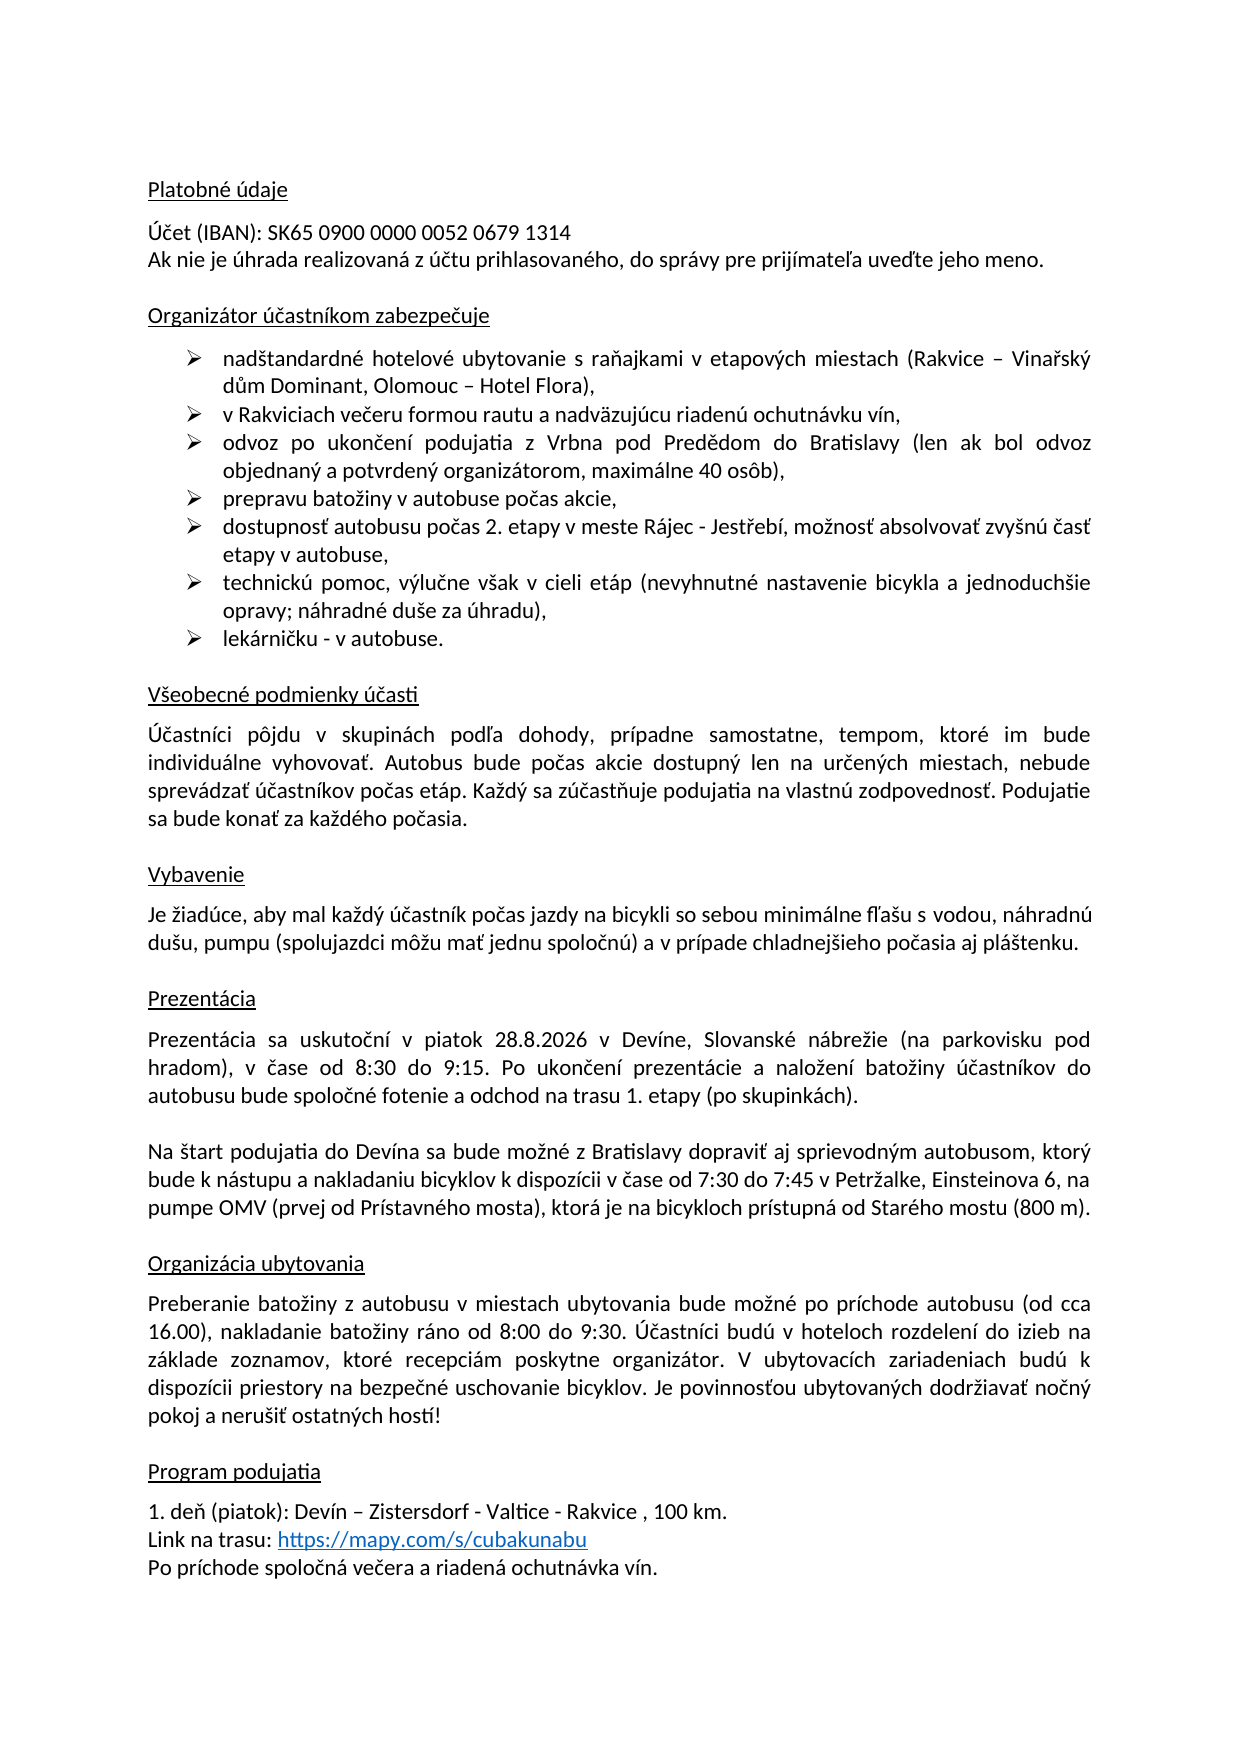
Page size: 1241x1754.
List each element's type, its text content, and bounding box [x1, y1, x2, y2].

list prepravu batožiny v autobuse počas akcie, [185, 484, 1093, 512]
text Po príchode spoločná večera a riadená ochutnávka vín. [148, 1553, 1093, 1581]
text Organizácia ubytovania [148, 1249, 1093, 1277]
text Organizátor účastníkom zabezpečuje [148, 302, 1093, 330]
text Je žiadúce, aby mal každý účastník počas jazdy na bicykli so sebou minimálne fľašu s vodou, náhradnú dušu, pumpu (spolujazdci môžu mať jednu spoločnú) a v prípade chladnejšieho počasia aj pláštenku. [148, 900, 1093, 956]
text Platobné údaje [148, 176, 1093, 204]
text Vybavenie [148, 861, 1093, 888]
text Účastníci pôjdu v skupinách podľa dohody, prípadne samostatne, tempom, ktoré im bude individuálne vyhovovať. Autobus bude počas akcie dostupný len na určených miestach, nebude sprevádzať účastníkov počas etáp. Každý sa zúčastňuje podujatia na vlastnú zodpovednosť. Podujatie sa bude konať za každého počasia. [148, 720, 1093, 832]
text 1. deň (piatok): Devín – Zistersdorf - Valtice - Rakvice , 100 km. [148, 1497, 1093, 1525]
text Program podujatia [148, 1457, 1093, 1485]
text Link na trasu: https://mapy.com/s/cubakunabu [148, 1525, 1093, 1553]
list nadštandardné hotelové ubytovanie s raňajkami v etapových miestach (Rakvice – Vinařský dům Dominant, Olomouc – Hotel Flora), [185, 344, 1093, 400]
list lekárničku - v autobuse. [185, 624, 1093, 652]
text Preberanie batožiny z autobusu v miestach ubytovania bude možné po príchode autobusu (od cca 16.00), nakladanie batožiny ráno od 8:00 do 9:30. Účastníci budú v hoteloch rozdelení do izieb na základe zoznamov, ktoré recepciám poskytne organizátor. V ubytovacích zariadeniach budú k dispozícii priestory na bezpečné uschovanie bicyklov. Je povinnosťou ubytovaných dodržiavať nočný pokoj a nerušiť ostatných hostí! [148, 1289, 1093, 1429]
list dostupnosť autobusu počas 2. etapy v meste Rájec - Jestřebí, možnosť absolvovať zvyšnú časť etapy v autobuse, [185, 512, 1093, 568]
list technickú pomoc, výlučne však v cieli etáp (nevyhnutné nastavenie bicykla a jednoduchšie opravy; náhradné duše za úhradu), [185, 568, 1093, 624]
text Ak nie je úhrada realizovaná z účtu prihlasovaného, do správy pre prijímateľa uveďte jeho meno. [148, 246, 1093, 274]
text Prezentácia sa uskutoční v piatok 28.8.2026 v Devíne, Slovanské nábrežie (na parkovisku pod hradom), v čase od 8:30 do 9:15. Po ukončení prezentácie a naložení batožiny účastníkov do autobusu bude spoločné fotenie a odchod na trasu 1. etapy (po skupinkách). [148, 1025, 1093, 1109]
text Účet (IBAN): SK65 0900 0000 0052 0679 1314 [148, 218, 1093, 246]
text Prezentácia [148, 984, 1093, 1012]
text Všeobecné podmienky účasti [148, 680, 1093, 708]
list v Rakviciach večeru formou rautu a nadväzujúcu riadenú ochutnávku vín, [185, 400, 1093, 428]
text Na štart podujatia do Devína sa bude možné z Bratislavy dopraviť aj sprievodným autobusom, ktorý bude k nástupu a nakladaniu bicyklov k dispozícii v čase od 7:30 do 7:45 v Petržalke, Einsteinova 6, na pumpe OMV (prvej od Prístavného mosta), ktorá je na bicykloch prístupná od Starého mostu (800 m). [148, 1137, 1093, 1221]
list odvoz po ukončení podujatia z Vrbna pod Predědom do Bratislavy (len ak bol odvoz objednaný a potvrdený organizátorom, maximálne 40 osôb), [185, 428, 1093, 484]
